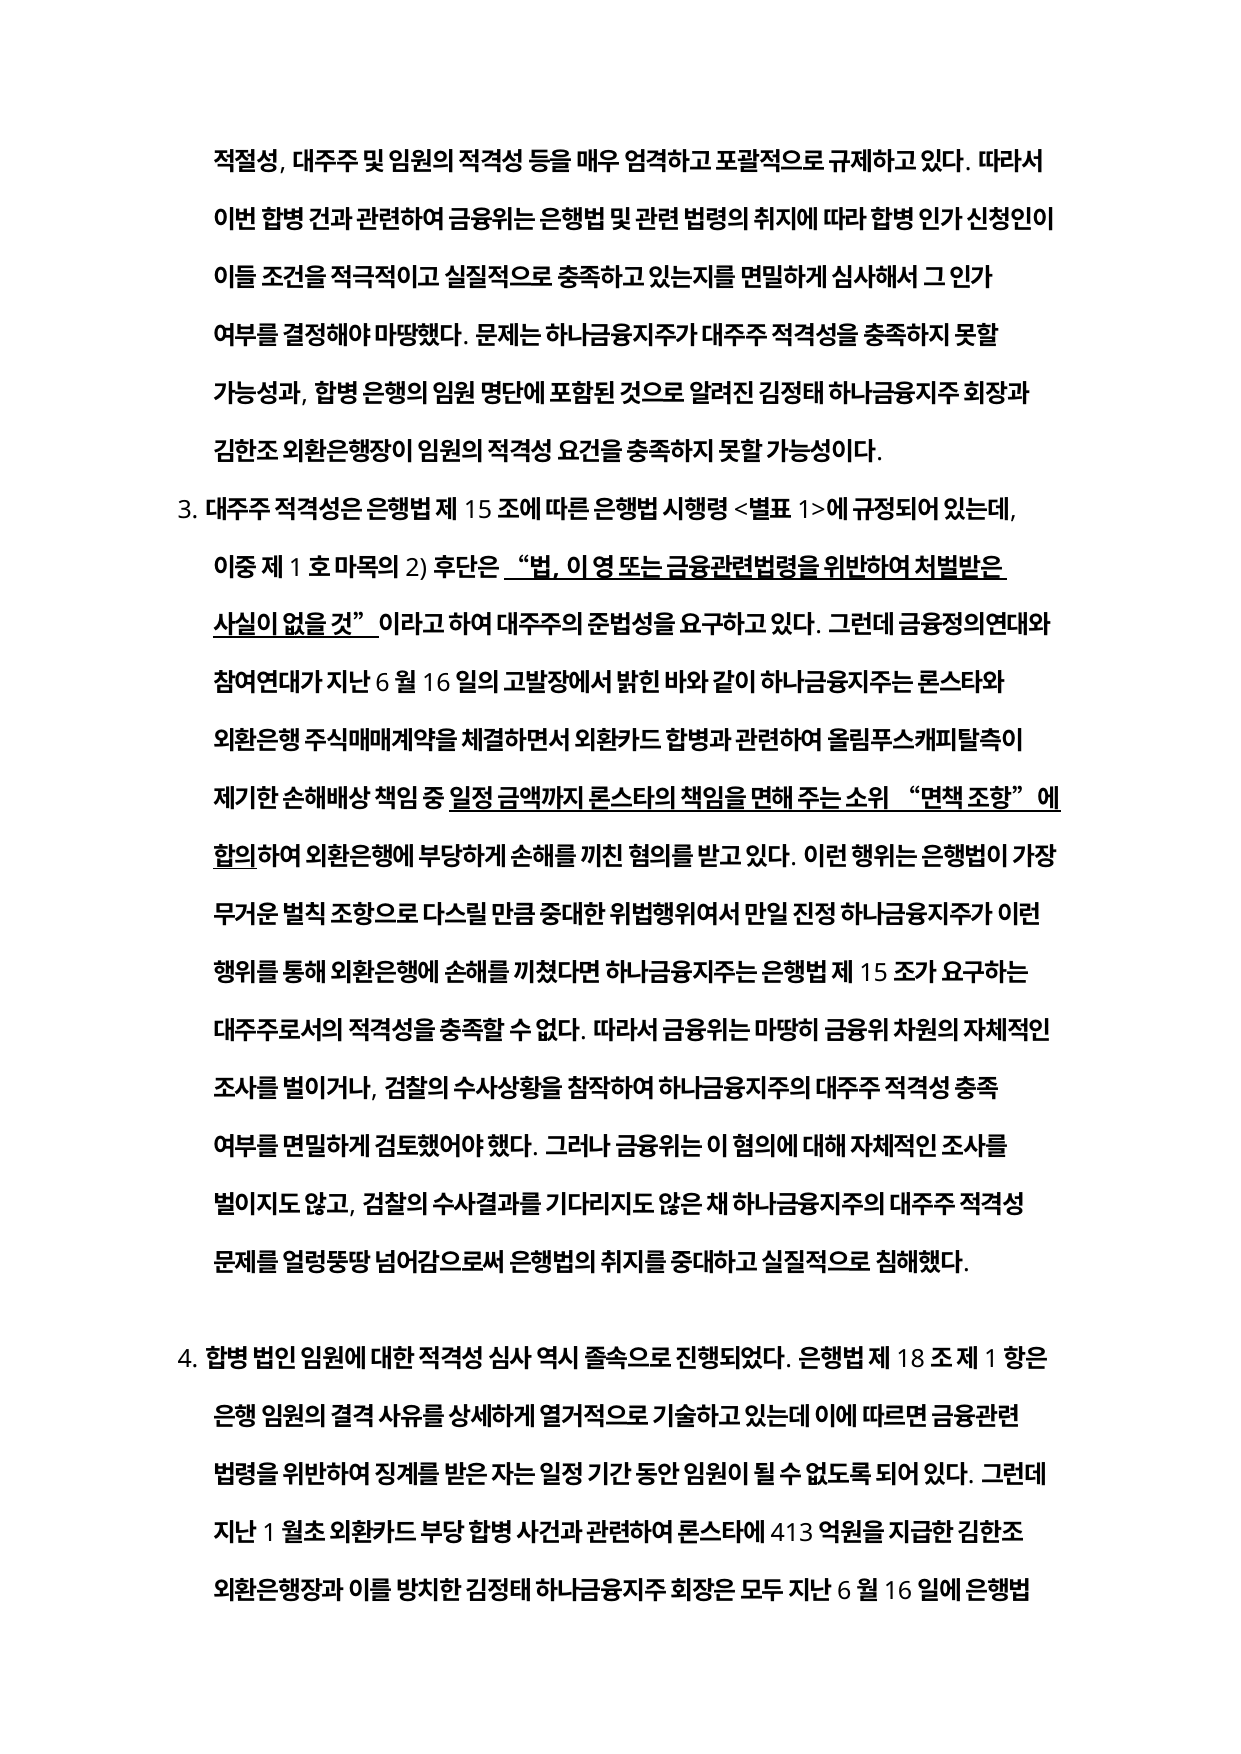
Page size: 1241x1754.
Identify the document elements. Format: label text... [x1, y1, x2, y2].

text 3. 대주주 적격성은 은행법 제15조에 따른 은행법 시행령 <별표 1>에 규정되어 있는데, 이중 제1호 마목의 2) 후단은 “법, 이 영 또는 금융관련법령을 위반하여 처벌받은 사실이 없을 것”이라고 하여 대주주의 준법성을 요구하고 있다. 그런데 금융정의연대와 참여연대가 지난 6월 16일의 고발장에서 밝힌 바와 같이 하나금융지주는 론스타와 외환은행 주식매매계약을 체결하면서 외환카드 합병과 관련하여 올림푸스캐피탈측이 제기한 손해배상 책임 중 일정 금액까지 론스타의 책임을 면해 주는 소위 “면책 조항”에 합의하여 외환은행에 부당하게 손해를 끼친 혐의를 받고 있다. 이런 행위는 은행법이 가장 무거운 벌칙 조항으로 다스릴 만큼 중대한 위법행위여서 만일 진정 하나금융지주가 이런 행위를 통해 외환은행에 손해를 끼쳤다면 하나금융지주는 은행법 제15조가 요구하는 대주주로서의 적격성을 충족할 수 없다. 따라서 금융위는 마땅히 금융위 차원의 자체적인 조사를 벌이거나, 검찰의 수사상황을 참작하여 하나금융지주의 대주주 적격성 충족 여부를 면밀하게 검토했어야 했다. 그러나 금융위는 이 혐의에 대해 자체적인 조사를 벌이지도 않고, 검찰의 수사결과를 기다리지도 않은 채 하나금융지주의 대주주 적격성 문제를 얼렁뚱땅 넘어감으로써 은행법의 취지를 중대하고 실질적으로 침해했다. [177, 489, 1063, 1278]
text 4. 합병 법인 임원에 대한 적격성 심사 역시 졸속으로 진행되었다. 은행법 제18조 제1항은 은행 임원의 결격 사유를 상세하게 열거적으로 기술하고 있는데 이에 따르면 금융관련 법령을 위반하여 징계를 받은 자는 일정 기간 동안 임원이 될 수 없도록 되어 있다. 그런데 지난 1월초 외환카드 부당 합병 사건과 관련하여 론스타에 413억원을 지급한 김한조 외환은행장과 이를 방치한 김정태 하나금융지주 회장은 모두 지난 6월 16일에 은행법 [177, 1338, 1063, 1606]
text 적절성, 대주주 및 임원의 적격성 등을 매우 엄격하고 포괄적으로 규제하고 있다. 따라서 이번 합병 건과 관련하여 금융위는 은행법 및 관련 법령의 취지에 따라 합병 인가 신청인이 이들 조건을 적극적이고 실질적으로 충족하고 있는지를 면밀하게 심사해서 그 인가 여부를 결정해야 마땅했다. 문제는 하나금융지주가 대주주 적격성을 충족하지 못할 가능성과, 합병 은행의 임원 명단에 포함된 것으로 알려진 김정태 하나금융지주 회장과 김한조 외환은행장이 임원의 적격성 요건을 충족하지 못할 가능성이다. [177, 142, 1063, 467]
